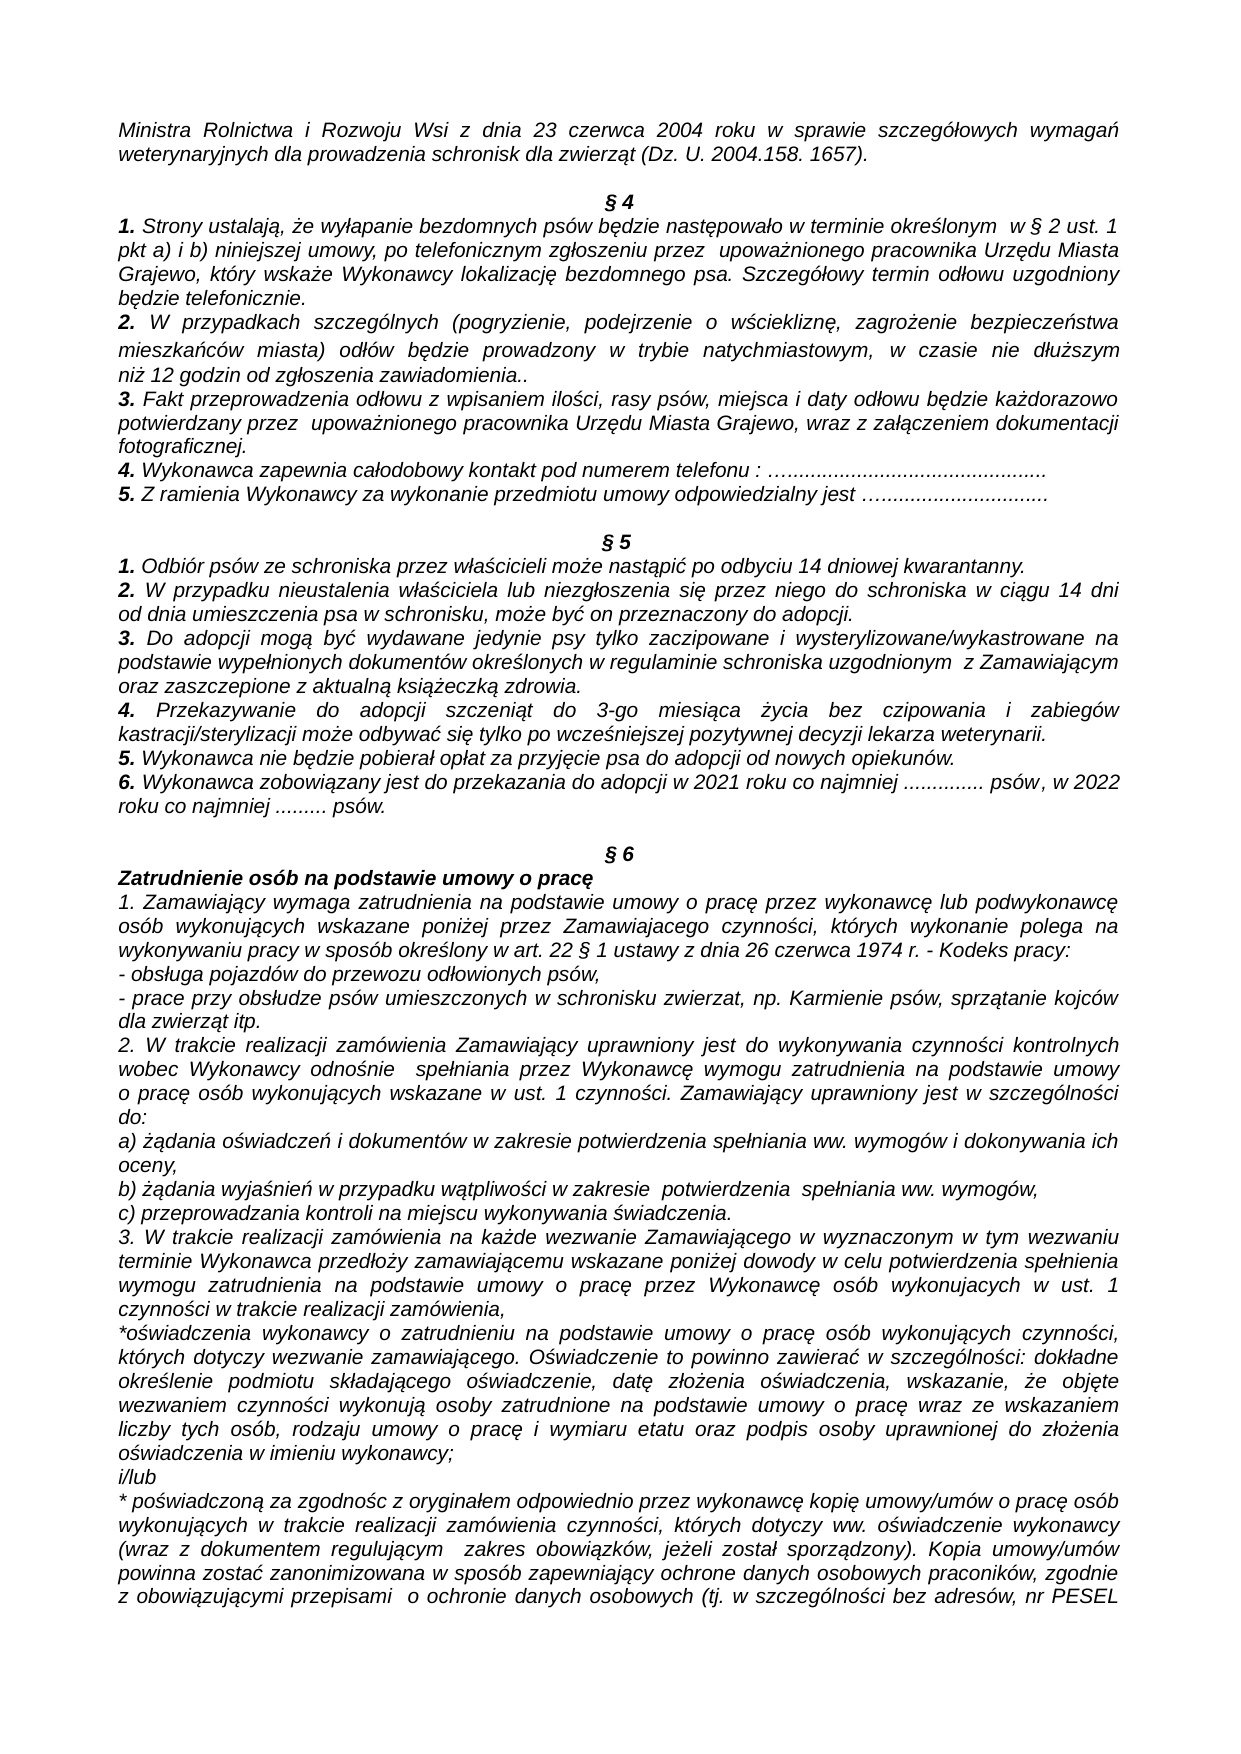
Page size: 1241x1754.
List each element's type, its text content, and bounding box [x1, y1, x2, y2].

text 6. Wykonawca zobowiązany jest do przekazania do adopcji w 2021 roku co najmniej .............. psów, w 2022 roku co najmniej ......... psów. [118, 770, 1122, 818]
text a) żądania oświadczeń i dokumentów w zakresie potwierdzenia spełniania ww. wymogów i dokonywania ich oceny, [118, 1129, 1122, 1177]
text § 5 [118, 530, 1122, 554]
text 5. Z ramienia Wykonawcy za wykonanie przedmiotu umowy odpowiedzialny jest …............................. [118, 482, 1122, 506]
text 1. Odbiór psów ze schroniska przez właścicieli może nastąpić po odbyciu 14 dniowej kwarantanny. [118, 554, 1122, 578]
text 2. W przypadku nieustalenia właściciela lub niezgłoszenia się przez niego do schroniska w ciągu 14 dni od dnia umieszczenia psa w schronisku, może być on przeznaczony do adopcji. [118, 578, 1122, 626]
text 4. Wykonawca zapewnia całodobowy kontakt pod numerem telefonu : …............................................. [118, 458, 1122, 482]
text 2. W przypadkach szczególnych (pogryzienie, podejrzenie o wściekliznę, zagrożenie bezpieczeństwa mieszkańców miasta) odłów będzie prowadzony w trybie natychmiastowym, w czasie nie dłuższym niż 12 godzin od zgłoszenia zawiadomienia.. [118, 310, 1122, 386]
text § 4 [118, 190, 1122, 214]
text Zatrudnienie osób na podstawie umowy o pracę [118, 866, 1122, 889]
text i/lub [118, 1464, 1122, 1488]
text * poświadczoną za zgodnośc z oryginałem odpowiednio przez wykonawcę kopię umowy/umów o pracę osób wykonujących w trakcie realizacji zamówienia czynności, których dotyczy ww. oświadczenie wykonawcy (wraz z dokumentem regulującym zakres obowiązków, jeżeli został sporządzony). Kopia umowy/umów powinna zostać zanonimizowana w sposób zapewniający ochrone danych osobowych praconików, zgodnie z obowiązującymi przepisami o ochronie danych osobowych (tj. w szczególności bez adresów, nr PESEL [118, 1488, 1122, 1608]
text 1. Zamawiający wymaga zatrudnienia na podstawie umowy o pracę przez wykonawcę lub podwykonawcę osób wykonujących wskazane poniżej przez Zamawiajacego czynności, których wykonanie polega na wykonywaniu pracy w sposób określony w art. 22 § 1 ustawy z dnia 26 czerwca 1974 r. - Kodeks pracy: [118, 889, 1122, 961]
text § 6 [118, 842, 1122, 866]
text 1. Strony ustalają, że wyłapanie bezdomnych psów będzie następowało w terminie określonym w § 2 ust. 1 pkt a) i b) niniejszej umowy, po telefonicznym zgłoszeniu przez upoważnionego pracownika Urzędu Miasta Grajewo, który wskaże Wykonawcy lokalizację bezdomnego psa. Szczegółowy termin odłowu uzgodniony będzie telefonicznie. [118, 214, 1122, 310]
text *oświadczenia wykonawcy o zatrudnieniu na podstawie umowy o pracę osób wykonujących czynności, których dotyczy wezwanie zamawiającego. Oświadczenie to powinno zawierać w szczególności: dokładne określenie podmiotu składającego oświadczenie, datę złożenia oświadczenia, wskazanie, że objęte wezwaniem czynności wykonują osoby zatrudnione na podstawie umowy o pracę wraz ze wskazaniem liczby tych osób, rodzaju umowy o pracę i wymiaru etatu oraz podpis osoby uprawnionej do złożenia oświadczenia w imieniu wykonawcy; [118, 1321, 1122, 1464]
text 3. Do adopcji mogą być wydawane jedynie psy tylko zaczipowane i wysterylizowane/wykastrowane na podstawie wypełnionych dokumentów określonych w regulaminie schroniska uzgodnionym z Zamawiającym oraz zaszczepione z aktualną książeczką zdrowia. [118, 626, 1122, 698]
text - obsługa pojazdów do przewozu odłowionych psów, [118, 961, 1122, 985]
text 3. Fakt przeprowadzenia odłowu z wpisaniem ilości, rasy psów, miejsca i daty odłowu będzie każdorazowo potwierdzany przez upoważnionego pracownika Urzędu Miasta Grajewo, wraz z załączeniem dokumentacji fotograficznej. [118, 386, 1122, 458]
text c) przeprowadzania kontroli na miejscu wykonywania świadczenia. [118, 1201, 1122, 1225]
text 2. W trakcie realizacji zamówienia Zamawiający uprawniony jest do wykonywania czynności kontrolnych wobec Wykonawcy odnośnie spełniania przez Wykonawcę wymogu zatrudnienia na podstawie umowy o pracę osób wykonujących wskazane w ust. 1 czynności. Zamawiający uprawniony jest w szczególności do: [118, 1033, 1122, 1129]
text Ministra Rolnictwa i Rozwoju Wsi z dnia 23 czerwca 2004 roku w sprawie szczegółowych wymagań weterynaryjnych dla prowadzenia schronisk dla zwierząt (Dz. U. 2004.158. 1657). [118, 118, 1122, 166]
text 3. W trakcie realizacji zamówienia na każde wezwanie Zamawiającego w wyznaczonym w tym wezwaniu terminie Wykonawca przedłoży zamawiającemu wskazane poniżej dowody w celu potwierdzenia spełnienia wymogu zatrudnienia na podstawie umowy o pracę przez Wykonawcę osób wykonujacych w ust. 1 czynności w trakcie realizacji zamówienia, [118, 1225, 1122, 1321]
text 4. Przekazywanie do adopcji szczeniąt do 3-go miesiąca życia bez czipowania i zabiegów kastracji/sterylizacji może odbywać się tylko po wcześniejszej pozytywnej decyzji lekarza weterynarii. [118, 698, 1122, 746]
text b) żądania wyjaśnień w przypadku wątpliwości w zakresie potwierdzenia spełniania ww. wymogów, [118, 1177, 1122, 1201]
text 5. Wykonawca nie będzie pobierał opłat za przyjęcie psa do adopcji od nowych opiekunów. [118, 746, 1122, 770]
text - prace przy obsłudze psów umieszczonych w schronisku zwierzat, np. Karmienie psów, sprzątanie kojców dla zwierząt itp. [118, 985, 1122, 1033]
